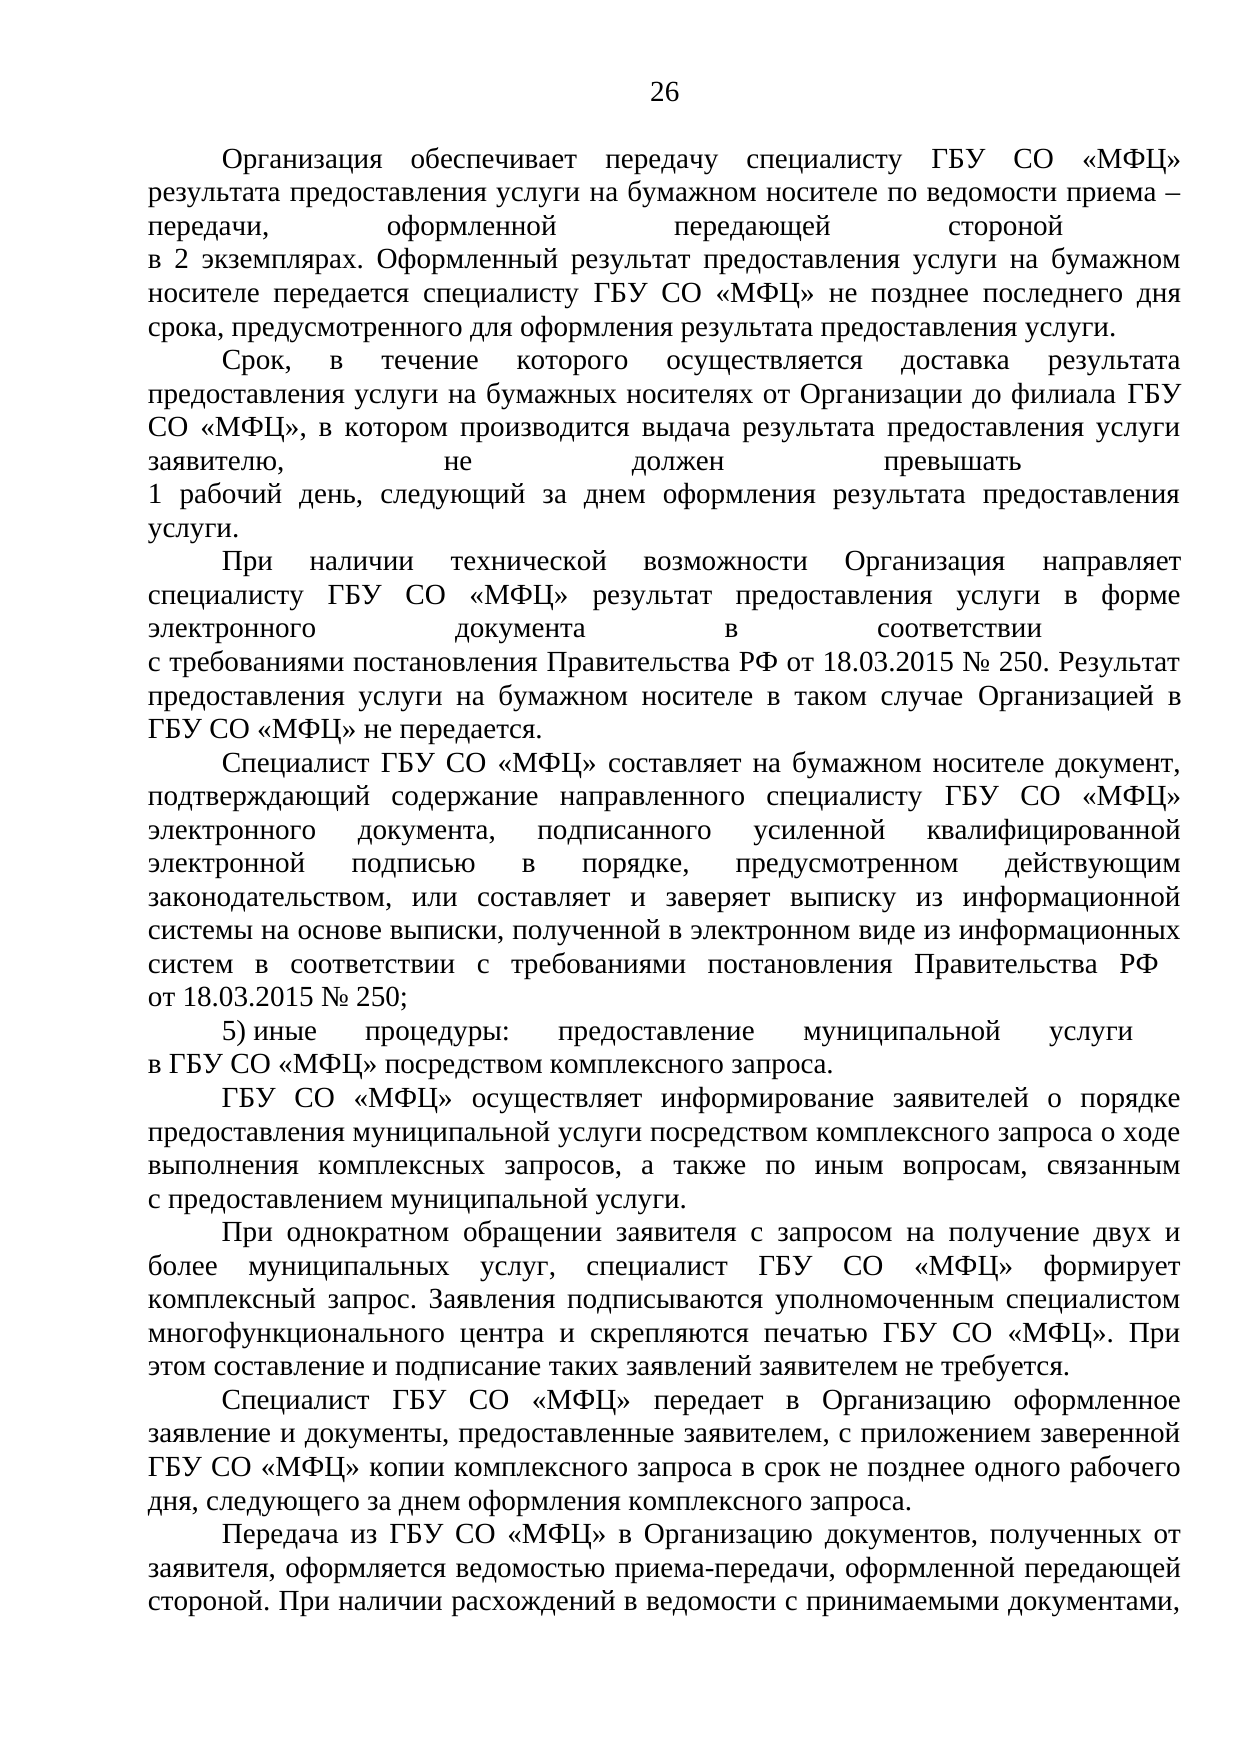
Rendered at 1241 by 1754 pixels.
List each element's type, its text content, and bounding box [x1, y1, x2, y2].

text Срок, в течение которого осуществляется доставка результата предоставления услуги на бумажных носителях от Организации до филиала ГБУ СО «МФЦ», в котором производится выдача результата предоставления услуги заявителю, не должен превышать 1 рабочий день, следующий за днем оформления результата предоставления услуги. [148, 342, 1181, 543]
text Передача из ГБУ СО «МФЦ» в Организацию документов, полученных от заявителя, оформляется ведомостью приема-передачи, оформленной передающей стороной. При наличии расхождений в ведомости с принимаемыми документами, [148, 1516, 1181, 1617]
text Специалист ГБУ СО «МФЦ» составляет на бумажном носителе документ, подтверждающий содержание направленного специалисту ГБУ СО «МФЦ» электронного документа, подписанного усиленной квалифицированной электронной подписью в порядке, предусмотренном действующим законодательством, или составляет и заверяет выписку из информационной системы на основе выписки, полученной в электронном виде из информационных систем в соответствии с требованиями постановления Правительства РФ от 18.03.2015 № 250; [148, 745, 1181, 1013]
text Специалист ГБУ СО «МФЦ» передает в Организацию оформленное заявление и документы, предоставленные заявителем, с приложением заверенной ГБУ СО «МФЦ» копии комплексного запроса в срок не позднее одного рабочего дня, следующего за днем оформления комплексного запроса. [148, 1382, 1181, 1516]
text Организация обеспечивает передачу специалисту ГБУ СО «МФЦ» результата предоставления услуги на бумажном носителе по ведомости приема – передачи, оформленной передающей стороной в 2 экземплярах. Оформленный результат предоставления услуги на бумажном носителе передается специалисту ГБУ СО «МФЦ» не позднее последнего дня срока, предусмотренного для оформления результата предоставления услуги. [148, 141, 1181, 342]
text При однократном обращении заявителя с запросом на получение двух и более муниципальных услуг, специалист ГБУ СО «МФЦ» формирует комплексный запрос. Заявления подписываются уполномоченным специалистом многофункционального центра и скрепляются печатью ГБУ СО «МФЦ». При этом составление и подписание таких заявлений заявителем не требуется. [148, 1214, 1181, 1382]
text При наличии технической возможности Организация направляет специалисту ГБУ СО «МФЦ» результат предоставления услуги в форме электронного документа в соответствии с требованиями постановления Правительства РФ от 18.03.2015 № 250. Результат предоставления услуги на бумажном носителе в таком случае Организацией в ГБУ СО «МФЦ» не передается. [148, 543, 1181, 745]
text 5) иные процедуры: предоставление муниципальной услуги в ГБУ СО «МФЦ» посредством комплексного запроса. [148, 1013, 1181, 1080]
text ГБУ СО «МФЦ» осуществляет информирование заявителей о порядке предоставления муниципальной услуги посредством комплексного запроса о ходе выполнения комплексных запросов, а также по иным вопросам, связанным с предоставлением муниципальной услуги. [148, 1080, 1181, 1214]
